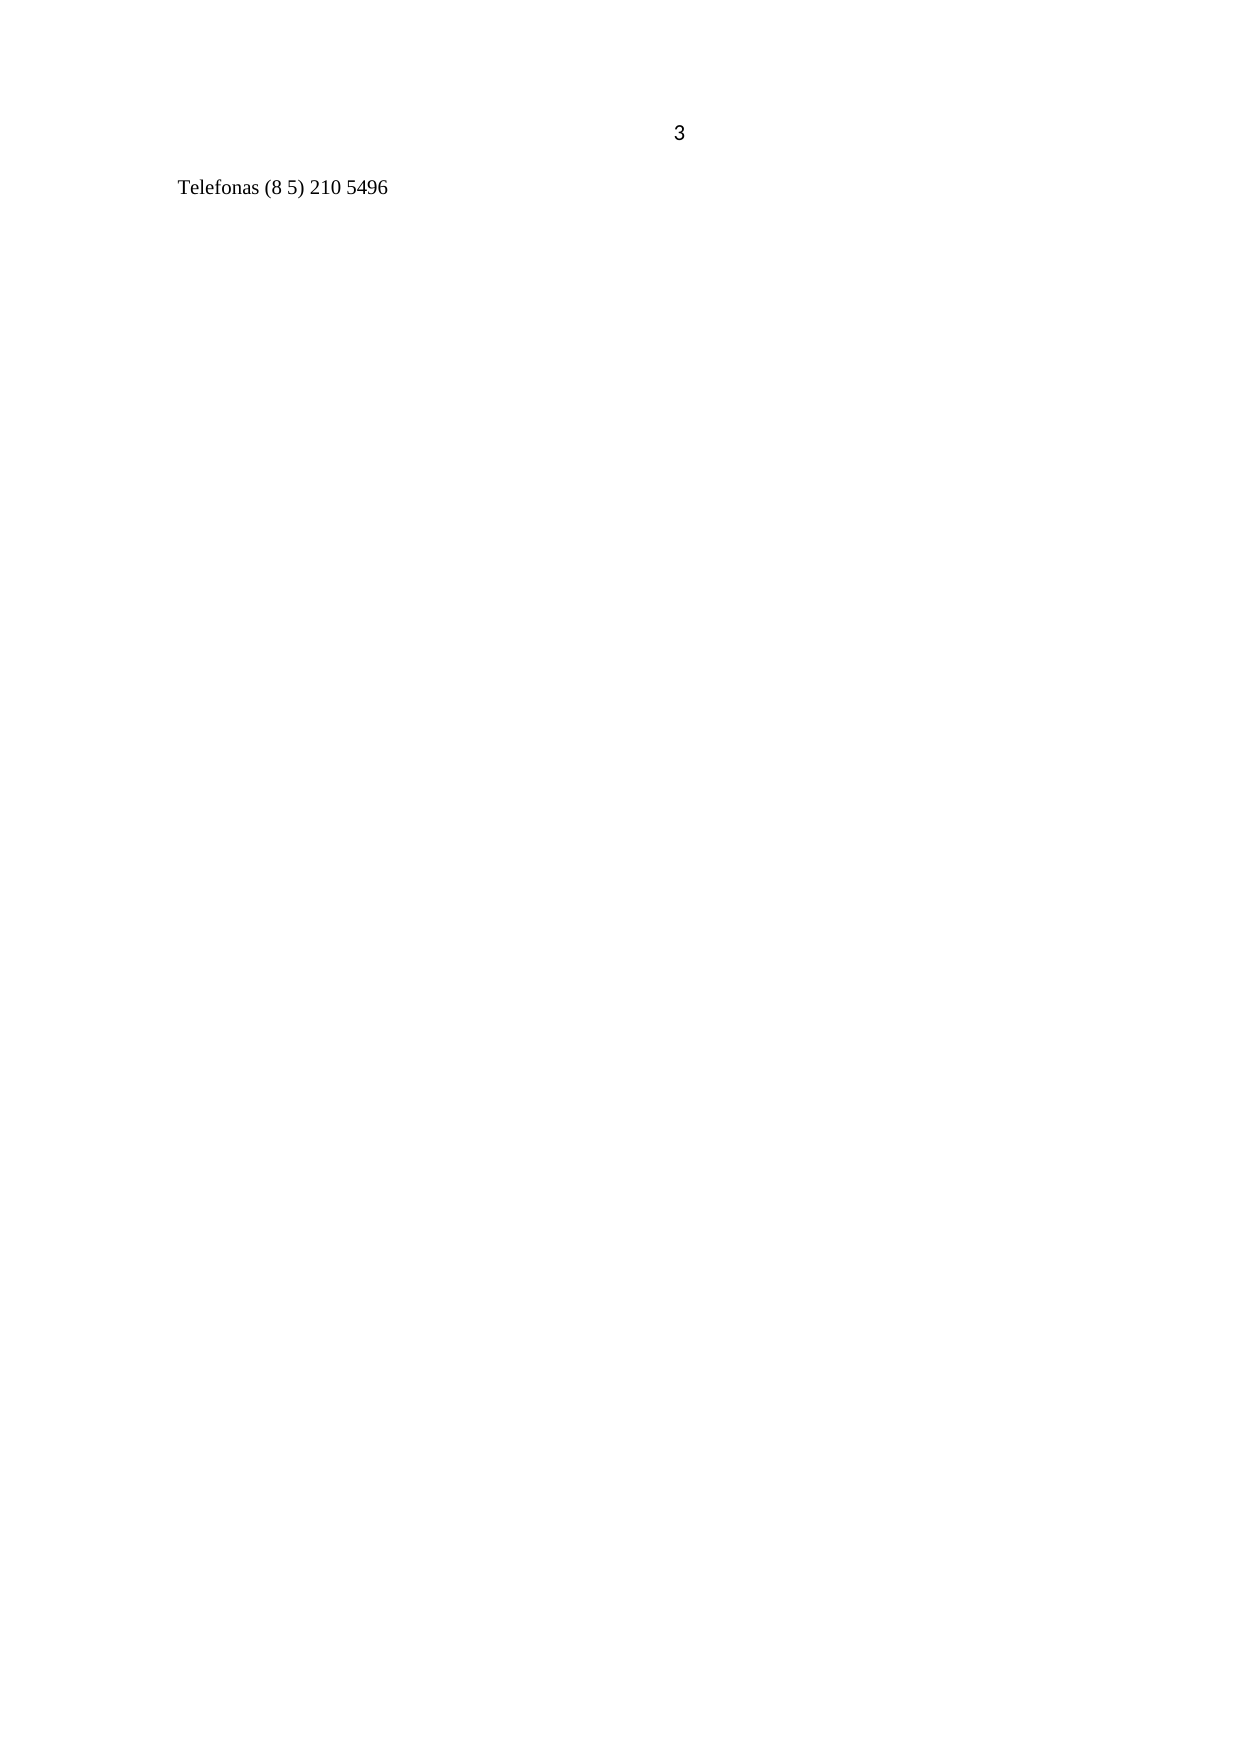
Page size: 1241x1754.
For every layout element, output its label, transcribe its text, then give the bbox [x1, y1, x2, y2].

text Telefonas (8 5) 210 5496 [177, 175, 1181, 199]
